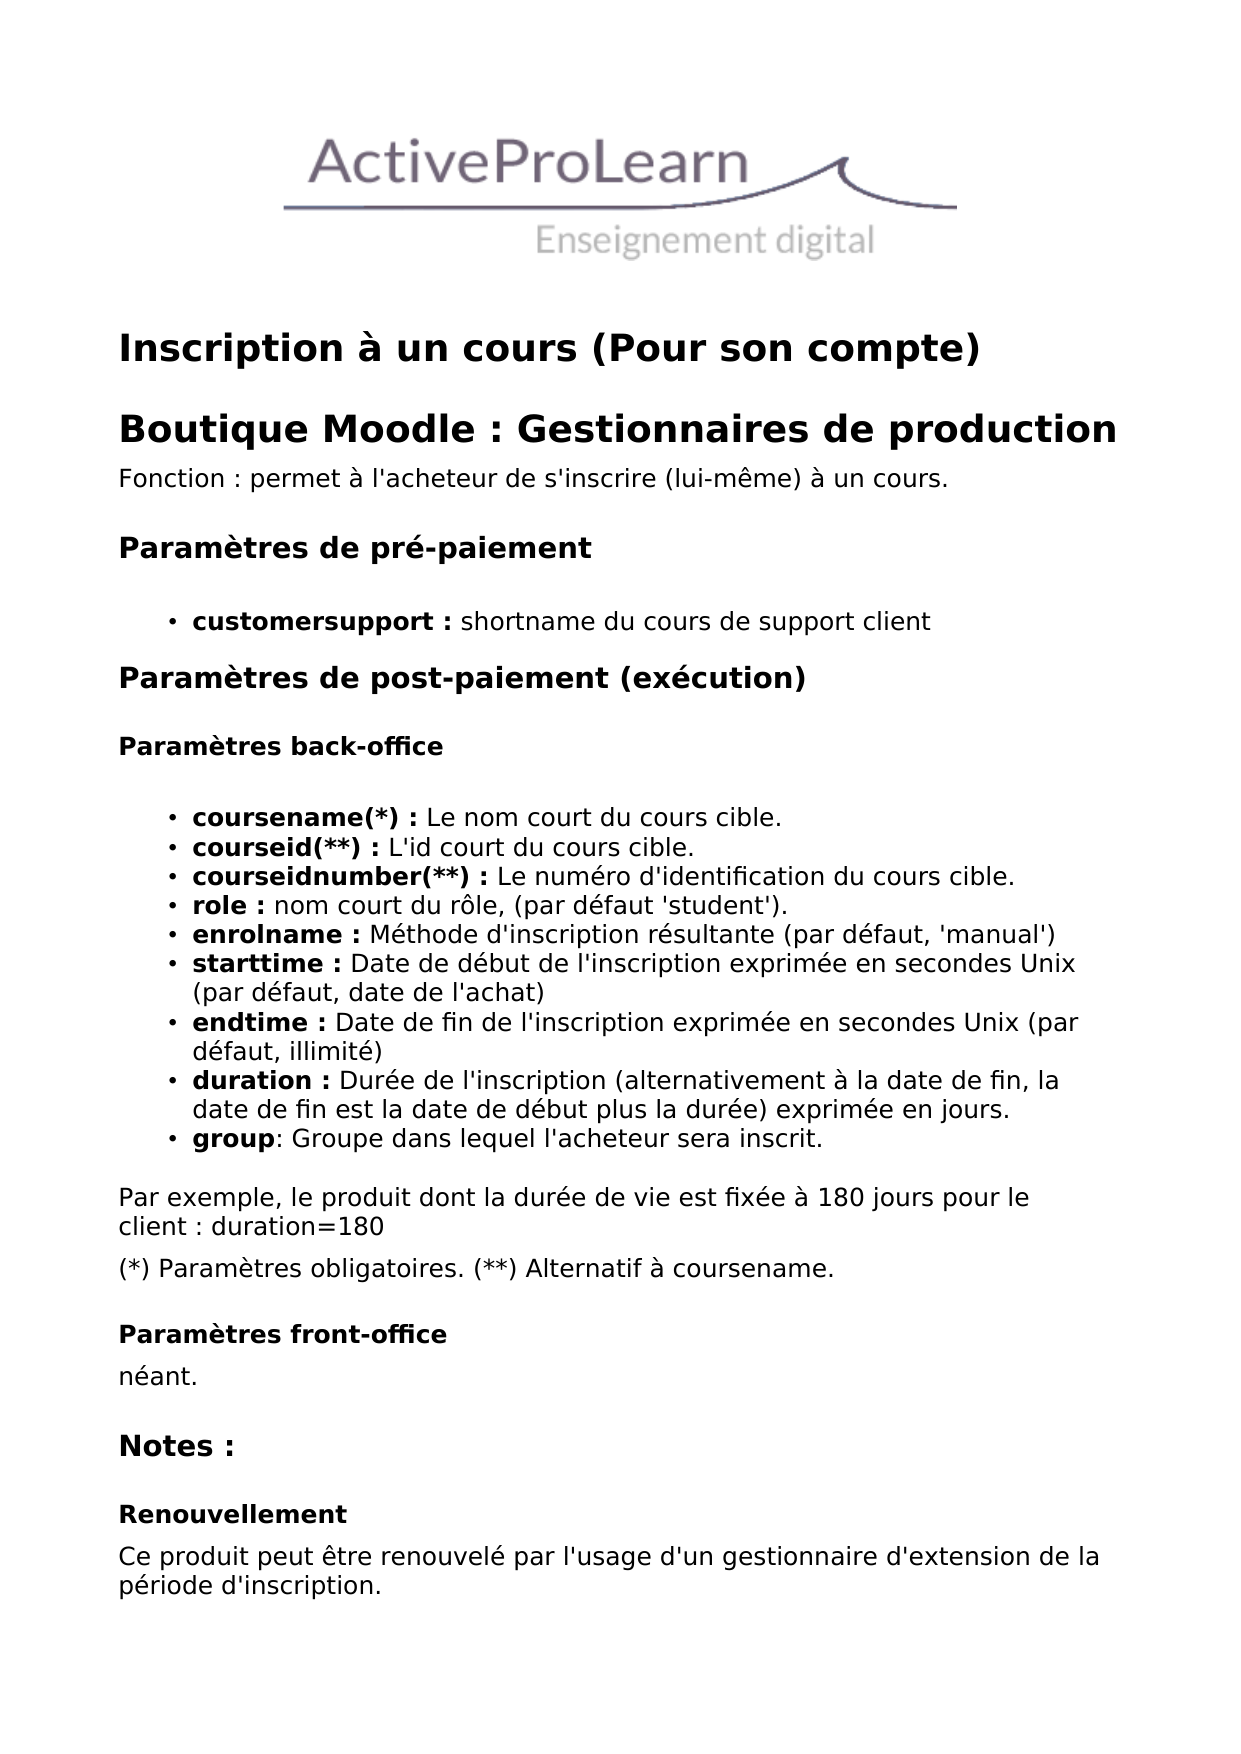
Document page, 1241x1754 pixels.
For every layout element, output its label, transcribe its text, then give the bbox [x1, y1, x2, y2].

picture [283, 118, 957, 261]
subtitle Notes : [118, 1429, 1122, 1463]
list coursename(*) : Le nom court du cours cible. [177, 804, 1122, 833]
list group: Groupe dans lequel l'acheteur sera inscrit. [177, 1124, 1122, 1154]
subtitle Paramètres de post-paiement (exécution) [118, 661, 1122, 695]
subtitle Renouvellement [118, 1500, 1122, 1529]
list courseid(**) : L'id court du cours cible. [177, 833, 1122, 862]
text néant. [118, 1362, 1122, 1391]
list starttime : Date de début de l'inscription exprimée en secondes Unix (par défaut, date de l'achat) [177, 949, 1122, 1008]
list duration : Durée de l'inscription (alternativement à la date de fin, la date de fin est la date de début plus la durée) exprimée en jours. [177, 1066, 1122, 1124]
text Par exemple, le produit dont la durée de vie est fixée à 180 jours pour le client : duration=180 [118, 1183, 1122, 1241]
subtitle Inscription à un cours (Pour son compte) [118, 327, 1122, 371]
subtitle Paramètres front-office [118, 1321, 1122, 1350]
text (*) Paramètres obligatoires. (**) Alternatif à coursename. [118, 1254, 1122, 1283]
list courseidnumber(**) : Le numéro d'identification du cours cible. [177, 862, 1122, 891]
list role : nom court du rôle, (par défaut 'student'). [177, 891, 1122, 920]
list enrolname : Méthode d'inscription résultante (par défaut, 'manual') [177, 920, 1122, 949]
text Ce produit peut être renouvelé par l'usage d'un gestionnaire d'extension de la période d'inscription. [118, 1542, 1122, 1600]
subtitle Paramètres back-office [118, 732, 1122, 762]
list endtime : Date de fin de l'inscription exprimée en secondes Unix (par défaut, illimité) [177, 1008, 1122, 1066]
list customersupport : shortname du cours de support client [177, 607, 1122, 636]
subtitle Paramètres de pré-paiement [118, 531, 1122, 565]
subtitle Boutique Moodle : Gestionnaires de production [118, 408, 1122, 452]
text Fonction : permet à l'acheteur de s'inscrire (lui-même) à un cours. [118, 464, 1122, 493]
